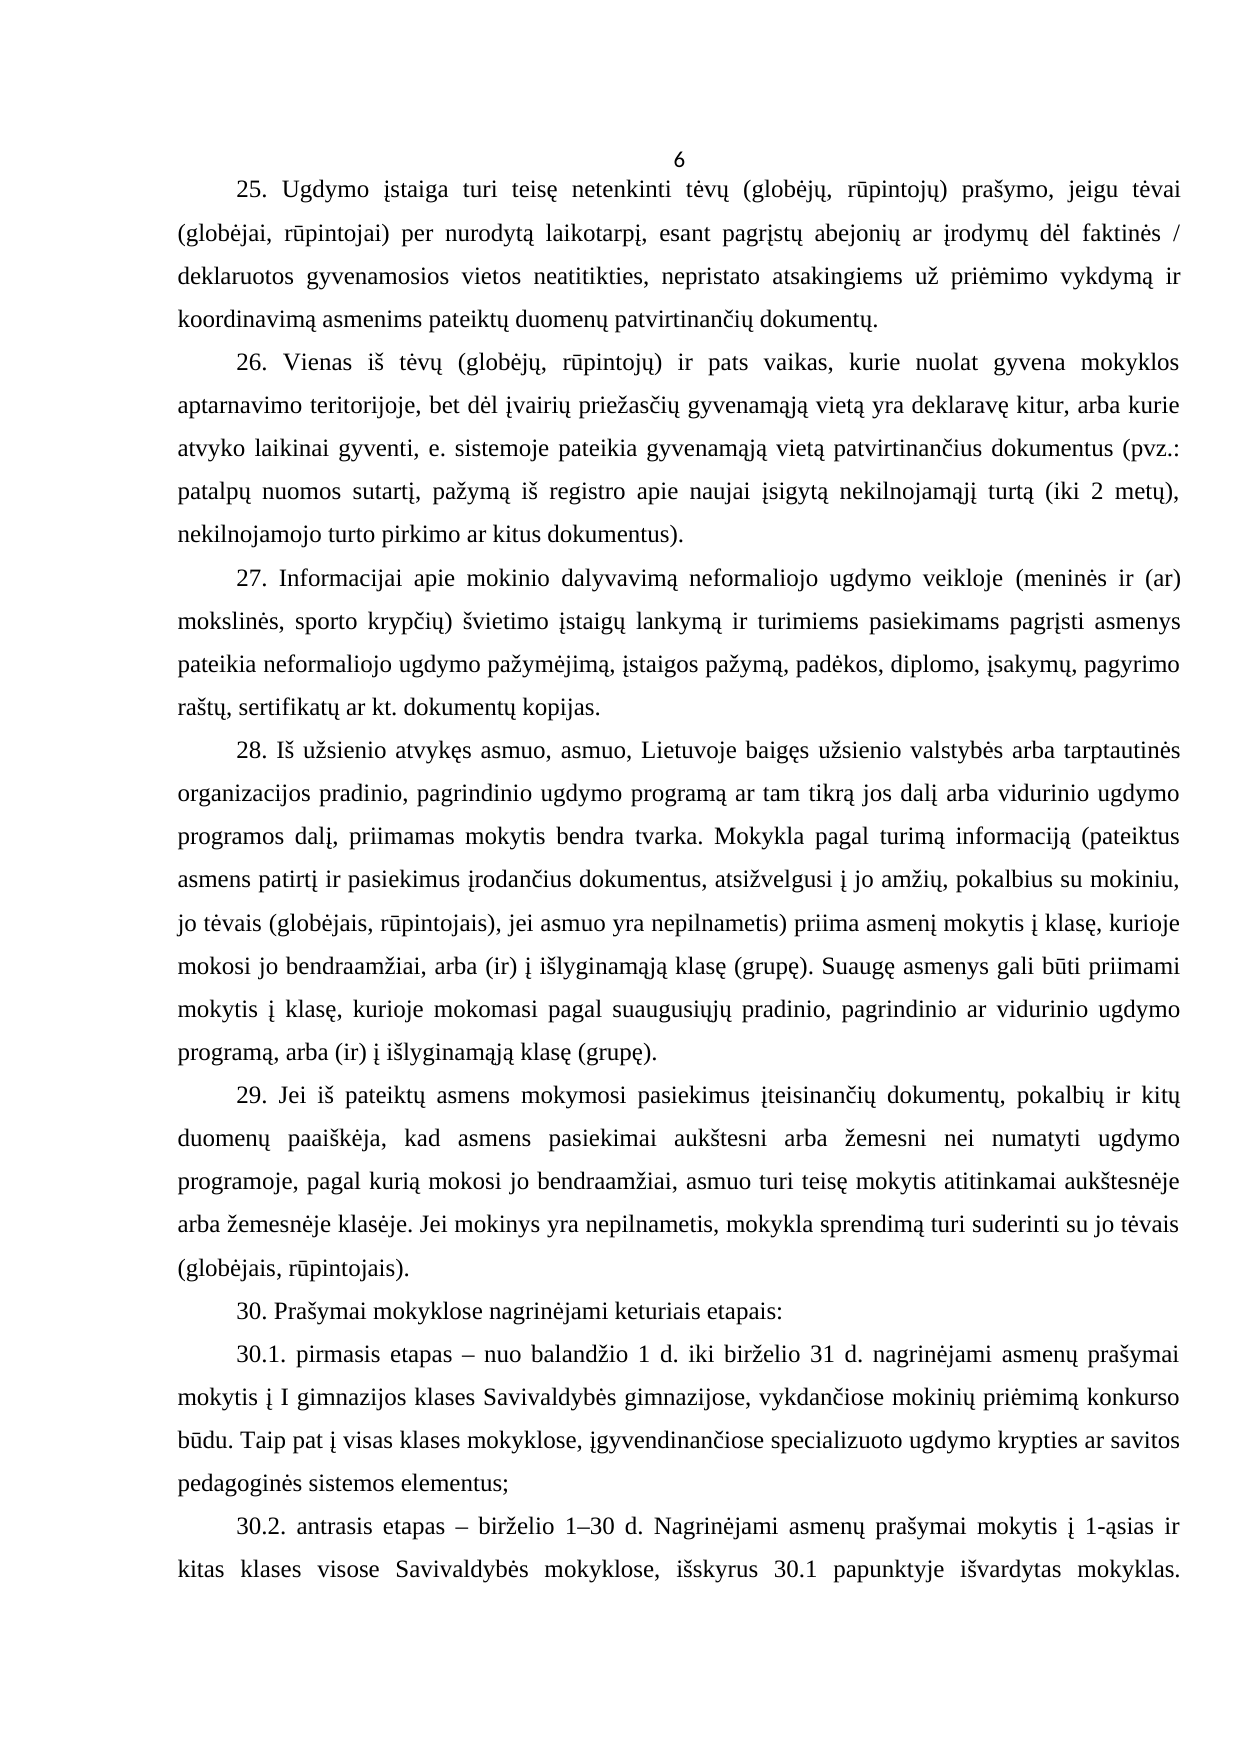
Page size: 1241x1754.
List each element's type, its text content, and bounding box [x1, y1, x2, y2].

text 25. Ugdymo įstaiga turi teisę netenkinti tėvų (globėjų, rūpintojų) prašymo, jeigu tėvai (globėjai, rūpintojai) per nurodytą laikotarpį, esant pagrįstų abejonių ar įrodymų dėl faktinės / deklaruotos gyvenamosios vietos neatitikties, nepristato atsakingiems už priėmimo vykdymą ir koordinavimą asmenims pateiktų duomenų patvirtinančių dokumentų. [177, 174, 1181, 333]
text 28. Iš užsienio atvykęs asmuo, asmuo, Lietuvoje baigęs užsienio valstybės arba tarptautinės organizacijos pradinio, pagrindinio ugdymo programą ar tam tikrą jos dalį arba vidurinio ugdymo programos dalį, priimamas mokytis bendra tvarka. Mokykla pagal turimą informaciją (pateiktus asmens patirtį ir pasiekimus įrodančius dokumentus, atsižvelgusi į jo amžių, pokalbius su mokiniu, jo tėvais (globėjais, rūpintojais), jei asmuo yra nepilnametis) priima asmenį mokytis į klasę, kurioje mokosi jo bendraamžiai, arba (ir) į išlyginamąją klasę (grupę). Suaugę asmenys gali būti priimami mokytis į klasę, kurioje mokomasi pagal suaugusiųjų pradinio, pagrindinio ar vidurinio ugdymo programą, arba (ir) į išlyginamąją klasę (grupę). [177, 735, 1181, 1066]
text 29. Jei iš pateiktų asmens mokymosi pasiekimus įteisinančių dokumentų, pokalbių ir kitų duomenų paaiškėja, kad asmens pasiekimai aukštesni arba žemesni nei numatyti ugdymo programoje, pagal kurią mokosi jo bendraamžiai, asmuo turi teisę mokytis atitinkamai aukštesnėje arba žemesnėje klasėje. Jei mokinys yra nepilnametis, mokykla sprendimą turi suderinti su jo tėvais (globėjais, rūpintojais). [177, 1080, 1181, 1281]
text 30.1. pirmasis etapas – nuo balandžio 1 d. iki birželio 31 d. nagrinėjami asmenų prašymai mokytis į I gimnazijos klases Savivaldybės gimnazijose, vykdančiose mokinių priėmimą konkurso būdu. Taip pat į visas klases mokyklose, įgyvendinančiose specializuoto ugdymo krypties ar savitos pedagoginės sistemos elementus; [177, 1339, 1181, 1497]
text 30.2. antrasis etapas – birželio 1–30 d. Nagrinėjami asmenų prašymai mokytis į 1-ąsias ir kitas klases visose Savivaldybės mokyklose, išskyrus 30.1 papunktyje išvardytas mokyklas. [177, 1511, 1181, 1583]
text 30. Prašymai mokyklose nagrinėjami keturiais etapais: [177, 1296, 1181, 1324]
text 27. Informacijai apie mokinio dalyvavimą neformaliojo ugdymo veikloje (meninės ir (ar) mokslinės, sporto krypčių) švietimo įstaigų lankymą ir turimiems pasiekimams pagrįsti asmenys pateikia neformaliojo ugdymo pažymėjimą, įstaigos pažymą, padėkos, diplomo, įsakymų, pagyrimo raštų, sertifikatų ar kt. dokumentų kopijas. [177, 563, 1181, 721]
text 26. Vienas iš tėvų (globėjų, rūpintojų) ir pats vaikas, kurie nuolat gyvena mokyklos aptarnavimo teritorijoje, bet dėl įvairių priežasčių gyvenamąją vietą yra deklaravę kitur, arba kurie atvyko laikinai gyventi, e. sistemoje pateikia gyvenamąją vietą patvirtinančius dokumentus (pvz.: patalpų nuomos sutartį, pažymą iš registro apie naujai įsigytą nekilnojamąjį turtą (iki 2 metų), nekilnojamojo turto pirkimo ar kitus dokumentus). [177, 347, 1181, 548]
